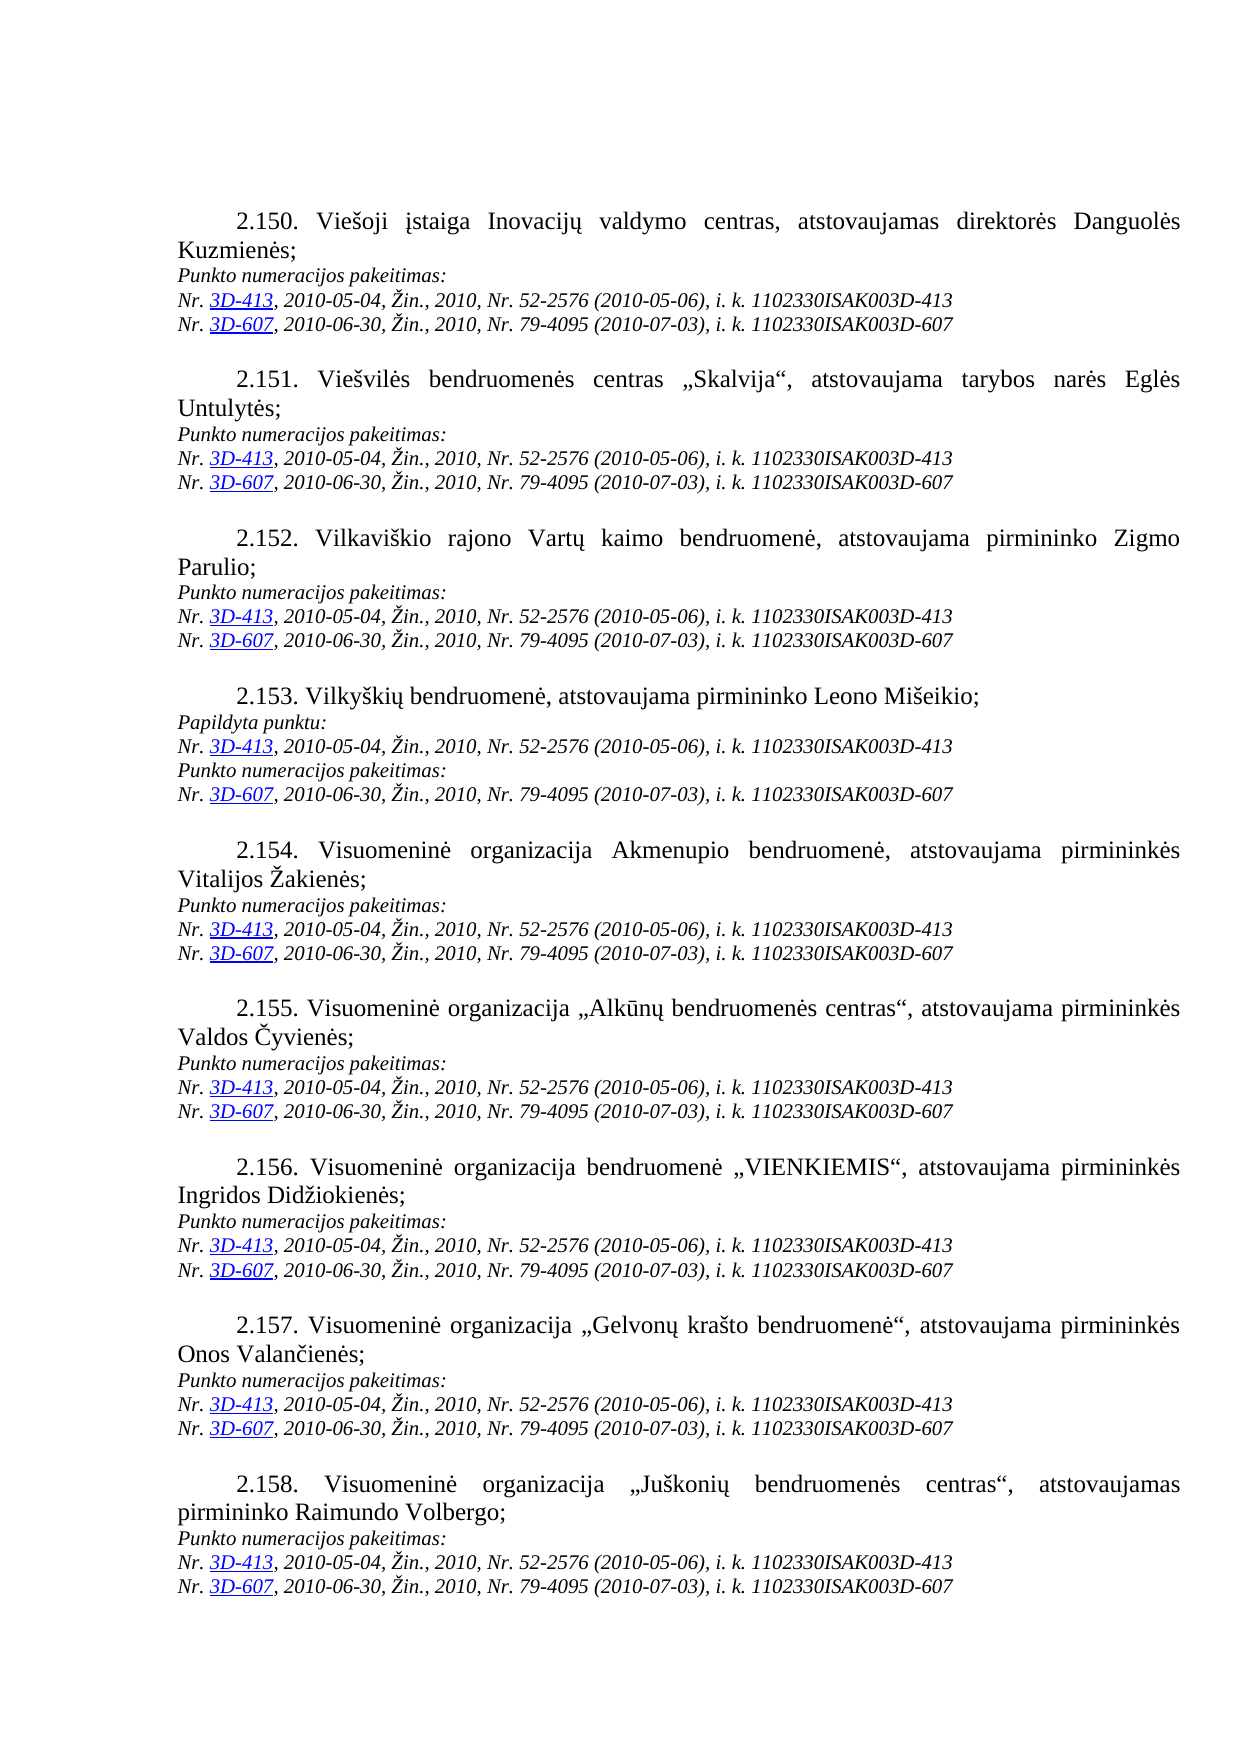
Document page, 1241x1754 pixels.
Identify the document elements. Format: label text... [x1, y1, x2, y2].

text Nr. 3D-413, 2010-05-04, Žin., 2010, Nr. 52-2576 (2010-05-06), i. k. 1102330ISAK003D-413 [177, 917, 1181, 941]
text Nr. 3D-413, 2010-05-04, Žin., 2010, Nr. 52-2576 (2010-05-06), i. k. 1102330ISAK003D-413 [177, 1550, 1181, 1574]
text Papildyta punktu: [177, 710, 1181, 734]
text 2.152. Vilkaviškio rajono Vartų kaimo bendruomenė, atstovaujama pirmininko Zigmo Parulio; [177, 523, 1181, 580]
text 2.153. Vilkyškių bendruomenė, atstovaujama pirmininko Leono Mišeikio; [177, 681, 1181, 710]
text Punkto numeracijos pakeitimas: [177, 263, 1181, 287]
text 2.154. Visuomeninė organizacija Akmenupio bendruomenė, atstovaujama pirmininkės Vitalijos Žakienės; [177, 835, 1181, 892]
text 2.157. Visuomeninė organizacija „Gelvonų krašto bendruomenė“, atstovaujama pirmininkės Onos Valančienės; [177, 1310, 1181, 1368]
text Punkto numeracijos pakeitimas: [177, 892, 1181, 917]
text Nr. 3D-413, 2010-05-04, Žin., 2010, Nr. 52-2576 (2010-05-06), i. k. 1102330ISAK003D-413 [177, 604, 1181, 628]
text Nr. 3D-413, 2010-05-04, Žin., 2010, Nr. 52-2576 (2010-05-06), i. k. 1102330ISAK003D-413 [177, 287, 1181, 312]
text Nr. 3D-413, 2010-05-04, Žin., 2010, Nr. 52-2576 (2010-05-06), i. k. 1102330ISAK003D-413 [177, 1392, 1181, 1416]
text 2.156. Visuomeninė organizacija bendruomenė „VIENKIEMIS“, atstovaujama pirmininkės Ingridos Didžiokienės; [177, 1152, 1181, 1209]
text Nr. 3D-413, 2010-05-04, Žin., 2010, Nr. 52-2576 (2010-05-06), i. k. 1102330ISAK003D-413 [177, 734, 1181, 758]
text Nr. 3D-607, 2010-06-30, Žin., 2010, Nr. 79-4095 (2010-07-03), i. k. 1102330ISAK003D-607 [177, 1257, 1181, 1282]
text Nr. 3D-413, 2010-05-04, Žin., 2010, Nr. 52-2576 (2010-05-06), i. k. 1102330ISAK003D-413 [177, 1075, 1181, 1099]
text Nr. 3D-607, 2010-06-30, Žin., 2010, Nr. 79-4095 (2010-07-03), i. k. 1102330ISAK003D-607 [177, 1099, 1181, 1123]
text Nr. 3D-413, 2010-05-04, Žin., 2010, Nr. 52-2576 (2010-05-06), i. k. 1102330ISAK003D-413 [177, 1233, 1181, 1257]
text Punkto numeracijos pakeitimas: [177, 1209, 1181, 1233]
text Nr. 3D-607, 2010-06-30, Žin., 2010, Nr. 79-4095 (2010-07-03), i. k. 1102330ISAK003D-607 [177, 1416, 1181, 1440]
text Punkto numeracijos pakeitimas: [177, 758, 1181, 782]
text Punkto numeracijos pakeitimas: [177, 422, 1181, 446]
text Nr. 3D-607, 2010-06-30, Žin., 2010, Nr. 79-4095 (2010-07-03), i. k. 1102330ISAK003D-607 [177, 470, 1181, 494]
text Nr. 3D-607, 2010-06-30, Žin., 2010, Nr. 79-4095 (2010-07-03), i. k. 1102330ISAK003D-607 [177, 312, 1181, 336]
text Nr. 3D-607, 2010-06-30, Žin., 2010, Nr. 79-4095 (2010-07-03), i. k. 1102330ISAK003D-607 [177, 782, 1181, 806]
text 2.158. Visuomeninė organizacija „Juškonių bendruomenės centras“, atstovaujamas pirmininko Raimundo Volbergo; [177, 1469, 1181, 1526]
text Nr. 3D-607, 2010-06-30, Žin., 2010, Nr. 79-4095 (2010-07-03), i. k. 1102330ISAK003D-607 [177, 1574, 1181, 1598]
text Punkto numeracijos pakeitimas: [177, 1526, 1181, 1550]
text 2.151. Viešvilės bendruomenės centras „Skalvija“, atstovaujama tarybos narės Eglės Untulytės; [177, 364, 1181, 422]
text Punkto numeracijos pakeitimas: [177, 580, 1181, 604]
text 2.155. Visuomeninė organizacija „Alkūnų bendruomenės centras“, atstovaujama pirmininkės Valdos Čyvienės; [177, 993, 1181, 1051]
text Nr. 3D-413, 2010-05-04, Žin., 2010, Nr. 52-2576 (2010-05-06), i. k. 1102330ISAK003D-413 [177, 446, 1181, 470]
text Punkto numeracijos pakeitimas: [177, 1051, 1181, 1075]
text Punkto numeracijos pakeitimas: [177, 1368, 1181, 1392]
text Nr. 3D-607, 2010-06-30, Žin., 2010, Nr. 79-4095 (2010-07-03), i. k. 1102330ISAK003D-607 [177, 941, 1181, 965]
text 2.150. Viešoji įstaiga Inovacijų valdymo centras, atstovaujamas direktorės Danguolės Kuzmienės; [177, 206, 1181, 263]
text Nr. 3D-607, 2010-06-30, Žin., 2010, Nr. 79-4095 (2010-07-03), i. k. 1102330ISAK003D-607 [177, 628, 1181, 652]
